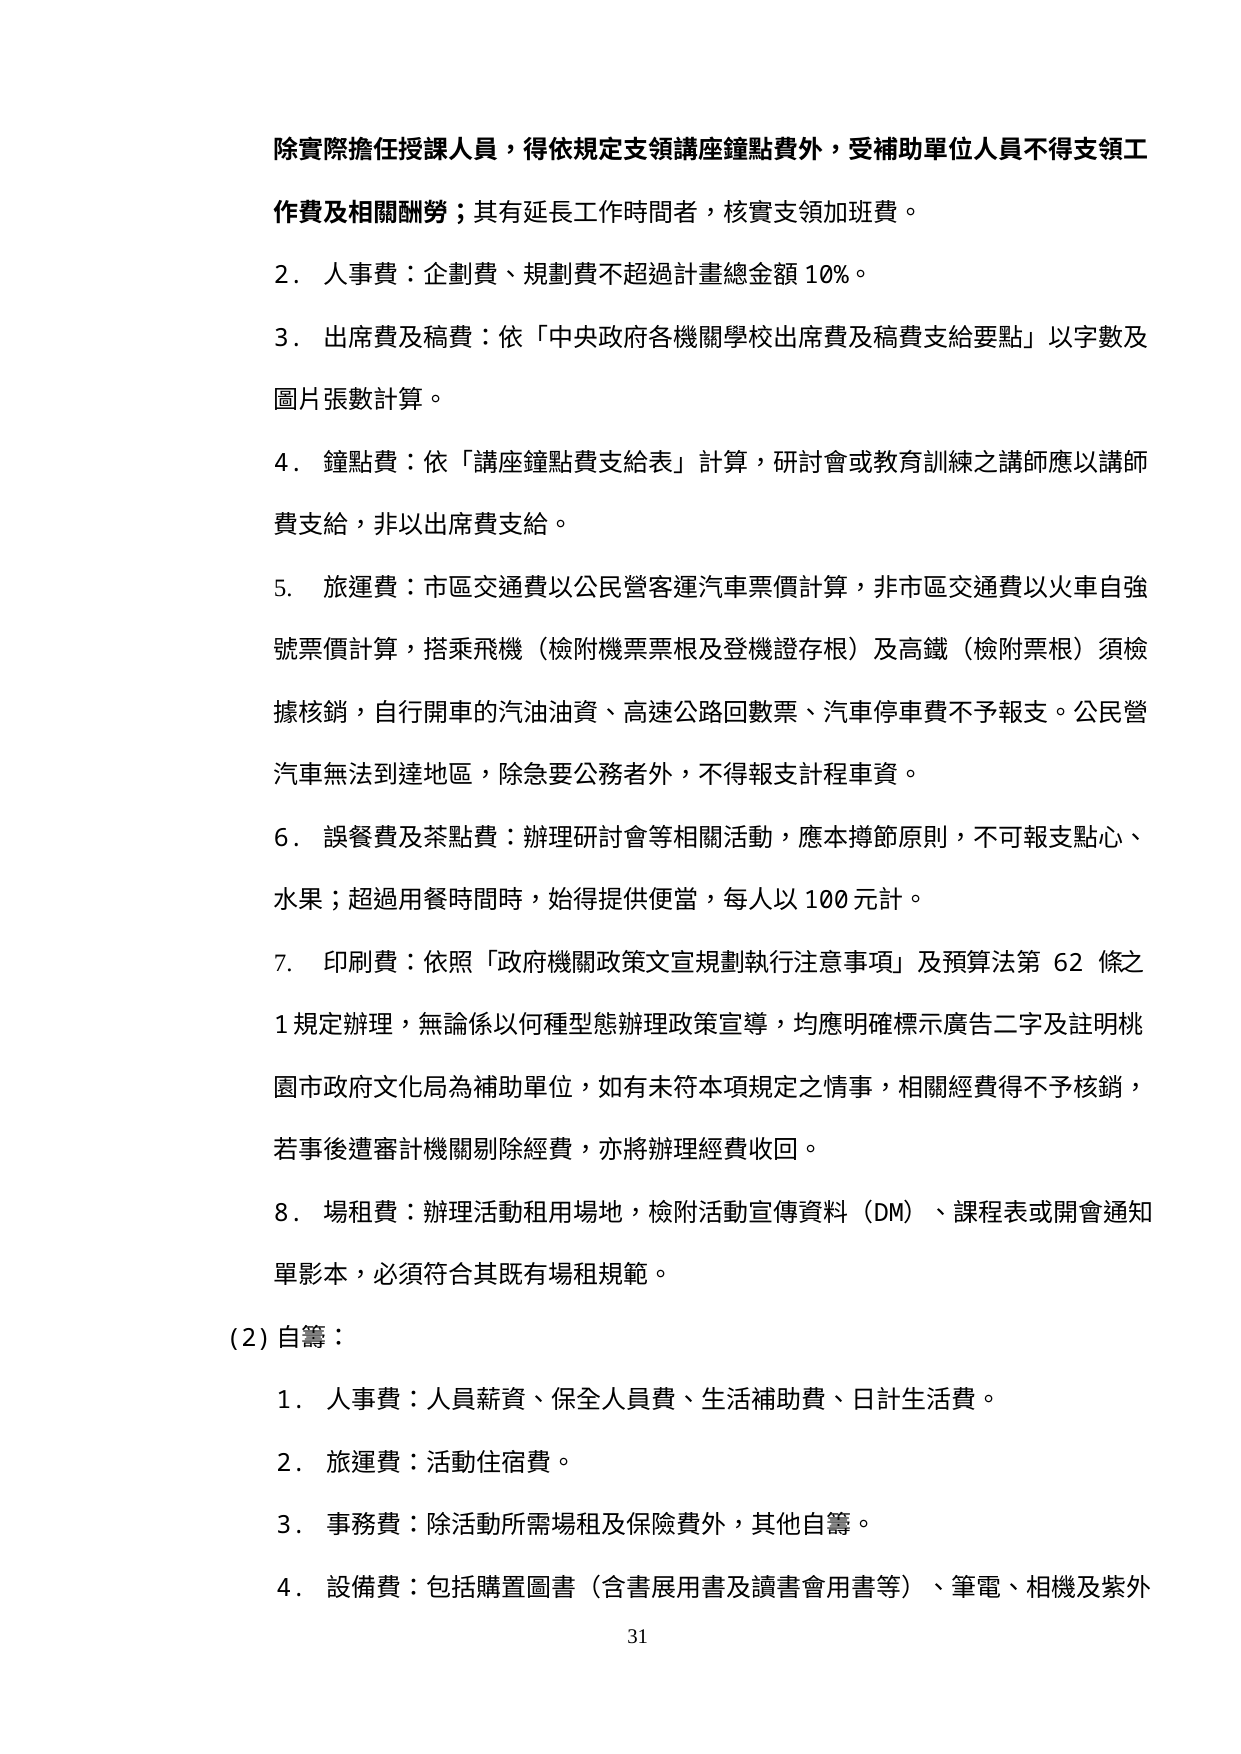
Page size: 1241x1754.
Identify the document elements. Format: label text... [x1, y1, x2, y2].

list 人事費：人員薪資、保全人員費、生活補助費、日計生活費。 [276, 1356, 1159, 1419]
list 設備費：包括購置圖書（含書展用書及讀書會用書等）、筆電、相機及紫外 [276, 1544, 1159, 1606]
list 印刷費：依照「政府機關政策文宣規劃執行注意事項」及預算法第 62 條之 1規定辦理，無論係以何種型態辦理政策宣導，均應明確標示廣告二字及註明桃園市政府文化局為補助單位，如有未符本項規定之情事，相關經費得不予核銷，若事後遭審計機關剔除經費，亦將辦理經費收回。 [273, 919, 1159, 1169]
list 鐘點費：依「講座鐘點費支給表」計算，研討會或教育訓練之講師應以講師費支給，非以出席費支給。 [273, 419, 1159, 544]
list 場租費：辦理活動租用場地，檢附活動宣傳資料（DM）、課程表或開會通知單影本，必須符合其既有場租規範。 [273, 1169, 1159, 1294]
list 旅運費：活動住宿費。 [276, 1419, 1159, 1481]
list 事務費：除活動所需場租及保險費外，其他自籌。 [276, 1481, 1159, 1544]
list 旅運費：市區交通費以公民營客運汽車票價計算，非市區交通費以火車自強號票價計算，搭乘飛機（檢附機票票根及登機證存根）及高鐵（檢附票根）須檢據核銷，自行開車的汽油油資、高速公路回數票、汽車停車費不予報支。公民營汽車無法到達地區，除急要公務者外，不得報支計程車資。 [273, 544, 1159, 794]
list 誤餐費及茶點費：辦理研討會等相關活動，應本撙節原則，不可報支點心、水果；超過用餐時間時，始得提供便當，每人以100元計。 [273, 794, 1159, 919]
list 自籌： [226, 1294, 1137, 1356]
list 出席費及稿費：依「中央政府各機關學校出席費及稿費支給要點」以字數及圖片張數計算。 [273, 294, 1159, 419]
list 人事費：企劃費、規劃費不超過計畫總金額10%。 [273, 231, 1159, 294]
list 除實際擔任授課人員，得依規定支領講座鐘點費外，受補助單位人員不得支領工作費及相關酬勞；其有延長工作時間者，核實支領加班費。 [273, 106, 1159, 231]
